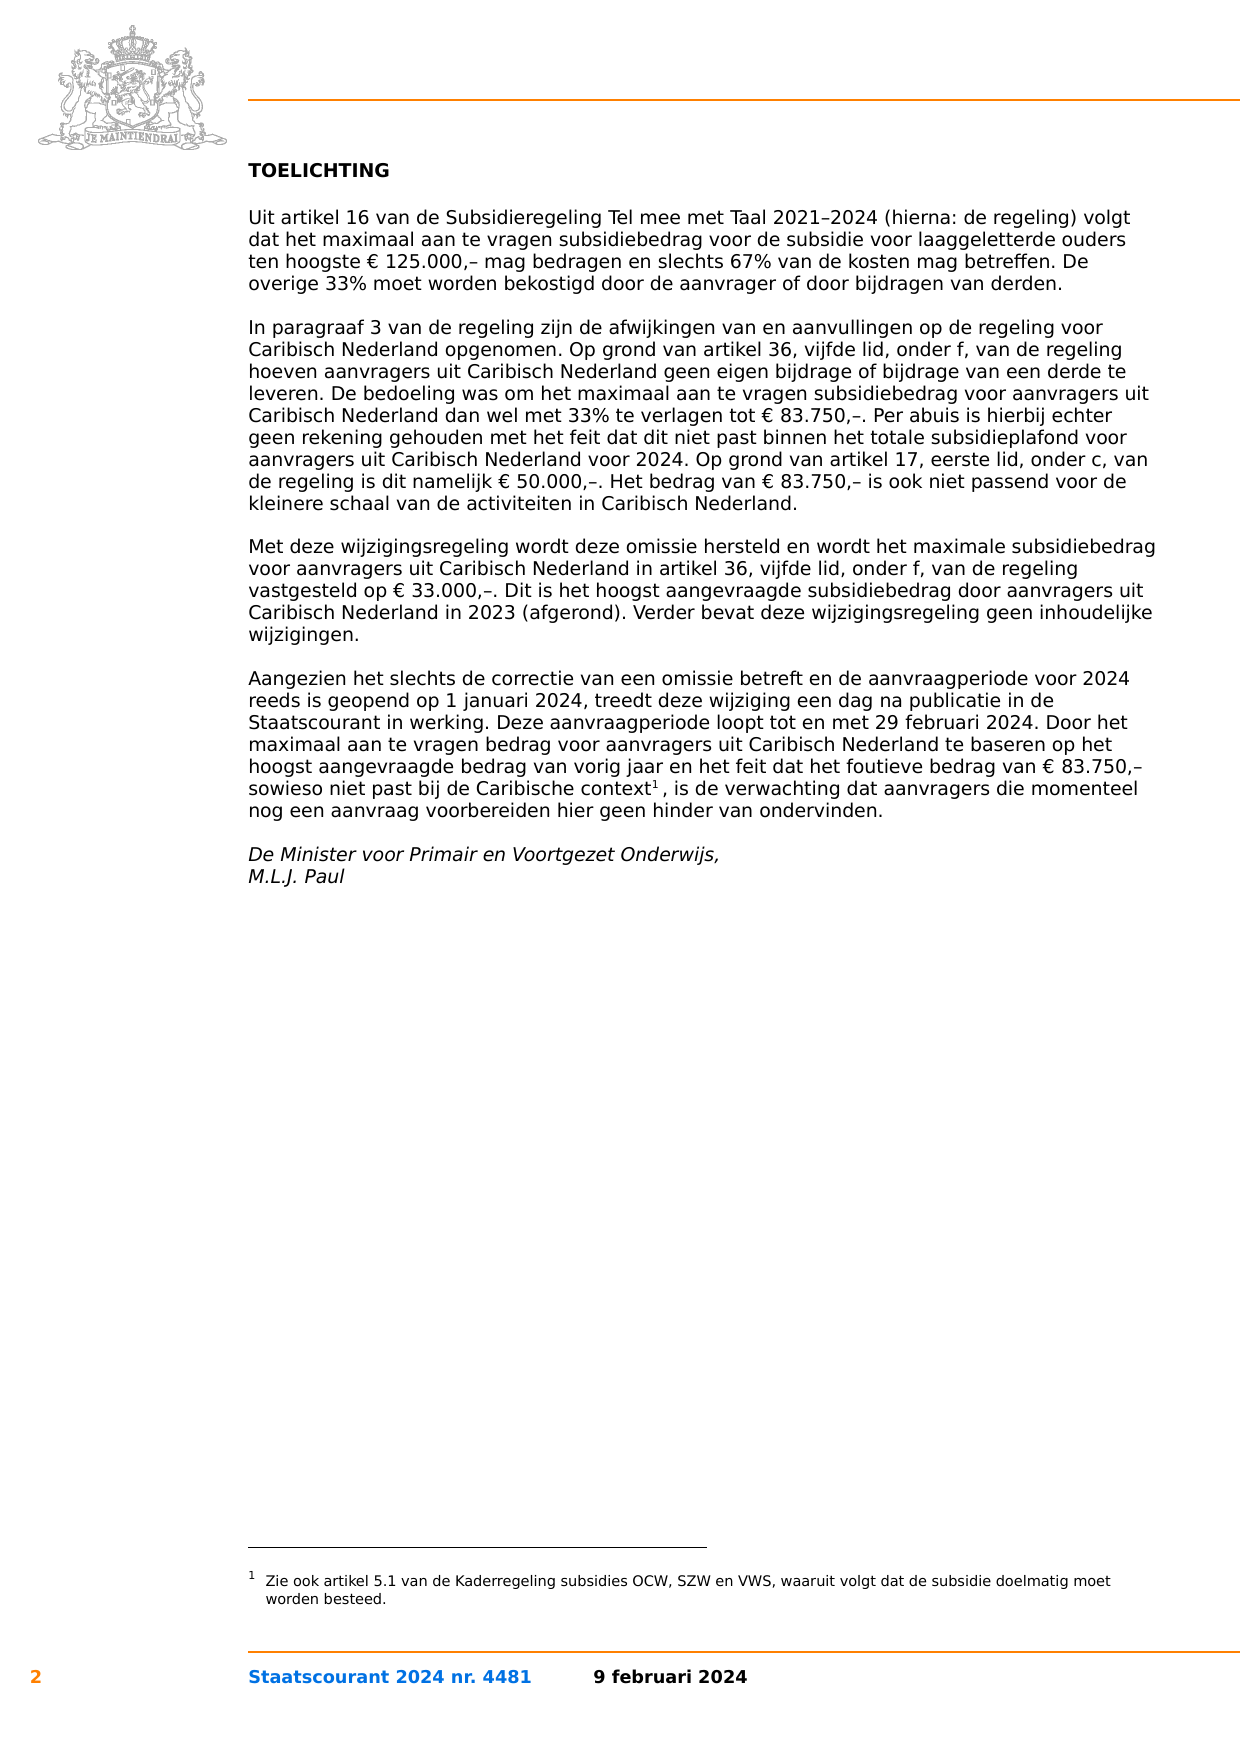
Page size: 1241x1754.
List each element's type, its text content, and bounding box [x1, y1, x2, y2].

text Met deze wijzigingsregeling wordt deze omissie hersteld en wordt het maximale subsidiebedrag voor aanvragers uit Caribisch Nederland in artikel 36, vijfde lid, onder f, van de regeling vastgesteld op € 33.000,–. Dit is het hoogst aangevraagde subsidiebedrag door aanvragers uit Caribisch Nederland in 2023 (afgerond). Verder bevat deze wijzigingsregeling geen inhoudelijke wijzigingen. [248, 536, 1163, 646]
text Zie ook artikel 5.1 van de Kaderregeling subsidies OCW, SZW en VWS, waaruit volgt dat de subsidie doelmatig moet worden besteed. [248, 1569, 1163, 1608]
text In paragraaf 3 van de regeling zijn de afwijkingen van en aanvullingen op de regeling voor Caribisch Nederland opgenomen. Op grond van artikel 36, vijfde lid, onder f, van de regeling hoeven aanvragers uit Caribisch Nederland geen eigen bijdrage of bijdrage van een derde te leveren. De bedoeling was om het maximaal aan te vragen subsidiebedrag voor aanvragers uit Caribisch Nederland dan wel met 33% te verlagen tot € 83.750,–. Per abuis is hierbij echter geen rekening gehouden met het feit dat dit niet past binnen het totale subsidieplafond voor aanvragers uit Caribisch Nederland voor 2024. Op grond van artikel 17, eerste lid, onder c, van de regeling is dit namelijk € 50.000,–. Het bedrag van € 83.750,– is ook niet passend voor de kleinere schaal van de activiteiten in Caribisch Nederland. [248, 317, 1163, 514]
subtitle TOELICHTING [248, 160, 1163, 182]
text Uit artikel 16 van de Subsidieregeling Tel mee met Taal 2021–2024 (hierna: de regeling) volgt dat het maximaal aan te vragen subsidiebedrag voor de subsidie voor laaggeletterde ouders ten hoogste € 125.000,– mag bedragen en slechts 67% van de kosten mag betreffen. De overige 33% moet worden bekostigd door de aanvrager of door bijdragen van derden. [248, 207, 1163, 295]
text De Minister voor Primair en Voortgezet Onderwijs, M.L.J. Paul [248, 844, 1163, 888]
picture [38, 25, 227, 150]
text Aangezien het slechts de correctie van een omissie betreft en de aanvraagperiode voor 2024 reeds is geopend op 1 januari 2024, treedt deze wijziging een dag na publicatie in de Staatscourant in werking. Deze aanvraagperiode loopt tot en met 29 februari 2024. Door het maximaal aan te vragen bedrag voor aanvragers uit Caribisch Nederland te baseren op het hoogst aangevraagde bedrag van vorig jaar en het feit dat het foutieve bedrag van € 83.750,– sowieso niet past bij de Caribische context, is de verwachting dat aanvragers die momenteel nog een aanvraag voorbereiden hier geen hinder van ondervinden. [248, 668, 1163, 822]
